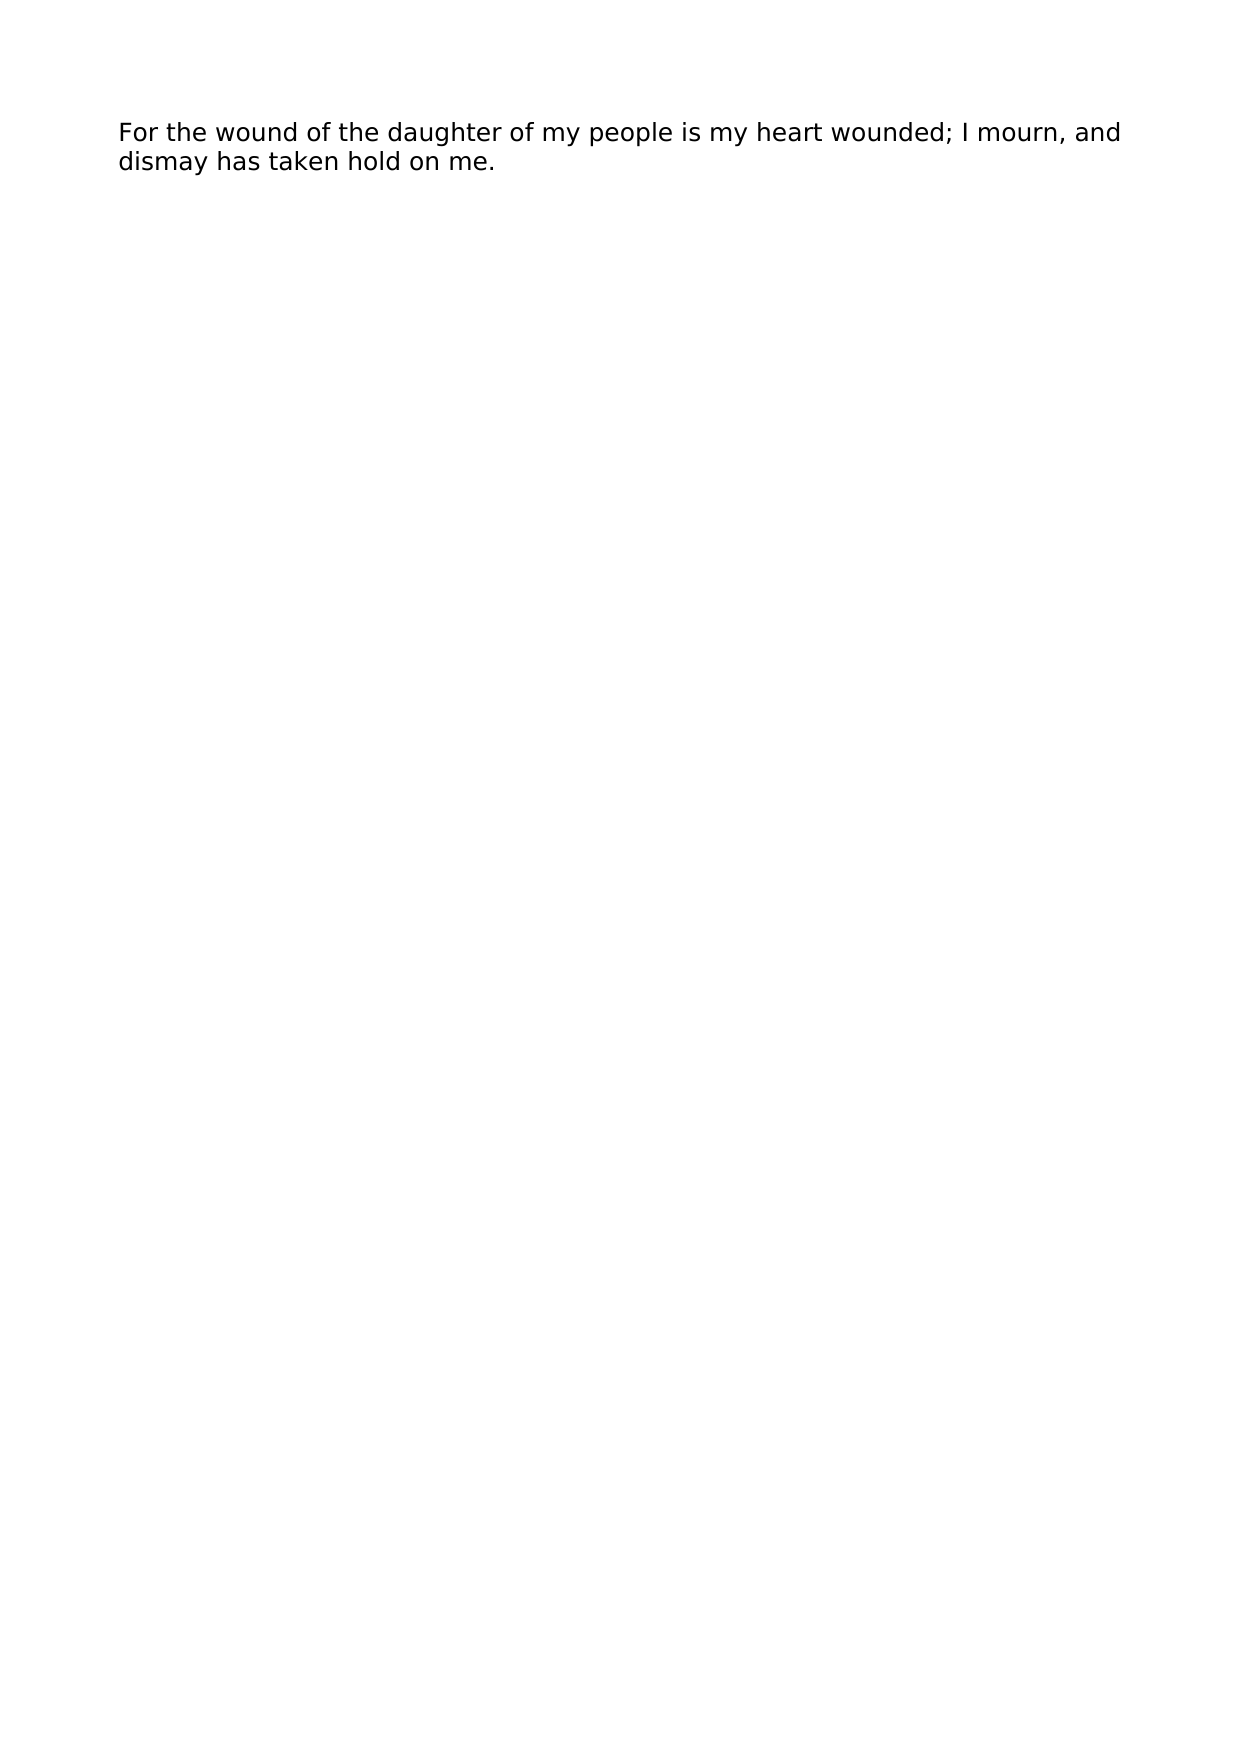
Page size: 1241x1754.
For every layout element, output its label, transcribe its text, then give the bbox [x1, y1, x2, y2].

text For the wound of the daughter of my people is my heart wounded; I mourn, and dismay has taken hold on me. [118, 118, 1122, 176]
